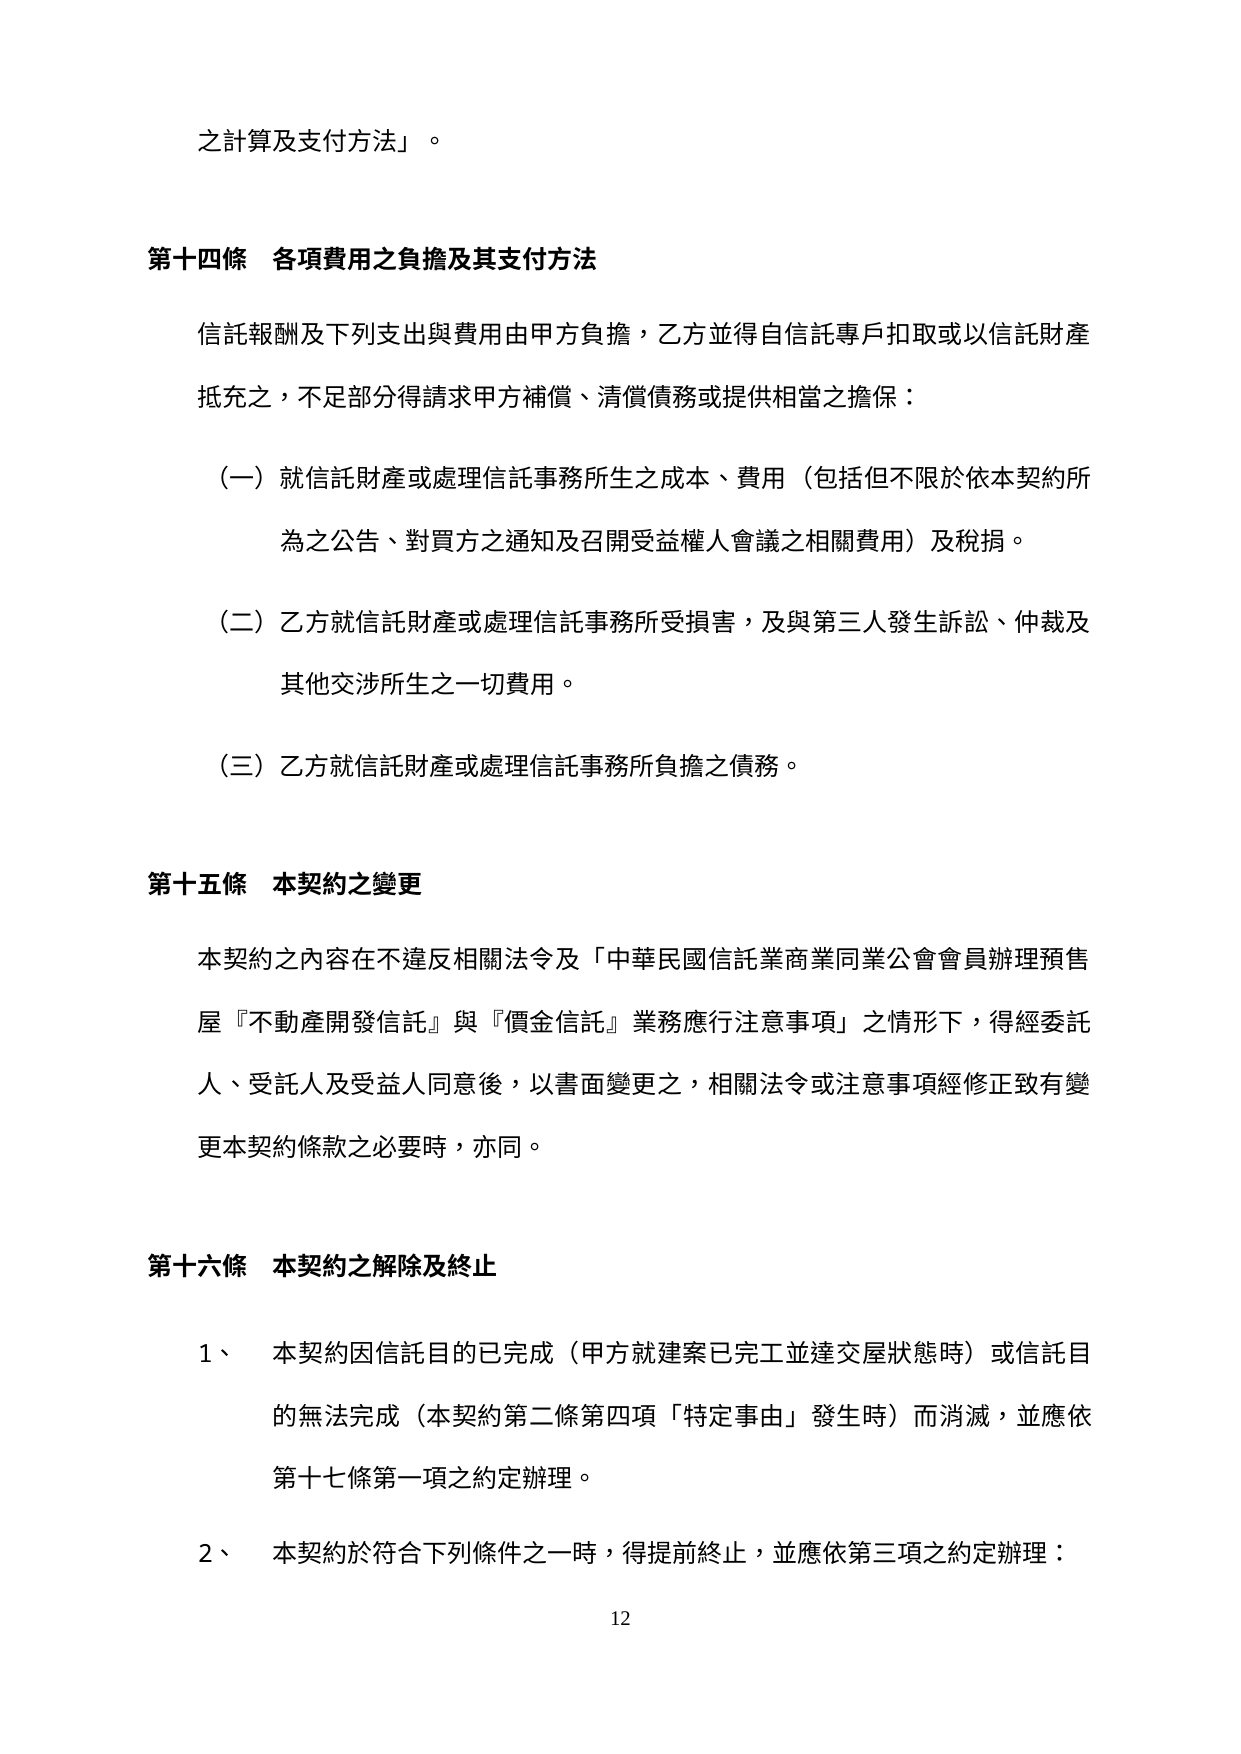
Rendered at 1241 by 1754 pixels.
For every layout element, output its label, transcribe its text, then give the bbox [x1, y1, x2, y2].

text 第十四條 各項費用之負擔及其支付方法 [148, 216, 1092, 279]
list 本契約因信託目的已完成（甲方就建案已完工並達交屋狀態時）或信託目的無法完成（本契約第二條第四項「特定事由」發生時）而消滅，並應依第十七條第一項之約定辦理。 [198, 1310, 1092, 1497]
text 第十五條 本契約之變更 [148, 841, 1092, 904]
text 之計算及支付方法」。 [198, 97, 1092, 160]
text （二）乙方就信託財產或處理信託事務所受損害，及與第三人發生訴訟、仲裁及其他交涉所生之一切費用。 [204, 579, 1092, 704]
text 本契約之內容在不違反相關法令及「中華民國信託業商業同業公會會員辦理預售屋『不動產開發信託』與『價金信託』業務應行注意事項」之情形下，得經委託人、受託人及受益人同意後，以書面變更之，相關法令或注意事項經修正致有變更本契約條款之必要時，亦同。 [198, 916, 1092, 1166]
text （一）就信託財產或處理信託事務所生之成本、費用（包括但不限於依本契約所為之公告、對買方之通知及召開受益權人會議之相關費用）及稅捐。 [204, 435, 1092, 560]
text 信託報酬及下列支出與費用由甲方負擔，乙方並得自信託專戶扣取或以信託財產抵充之，不足部分得請求甲方補償、清償債務或提供相當之擔保： [198, 291, 1092, 416]
text 第十六條 本契約之解除及終止 [148, 1222, 1092, 1285]
text （三）乙方就信託財產或處理信託事務所負擔之債務。 [204, 722, 1092, 785]
list 本契約於符合下列條件之一時，得提前終止，並應依第三項之約定辦理： [198, 1510, 1092, 1572]
